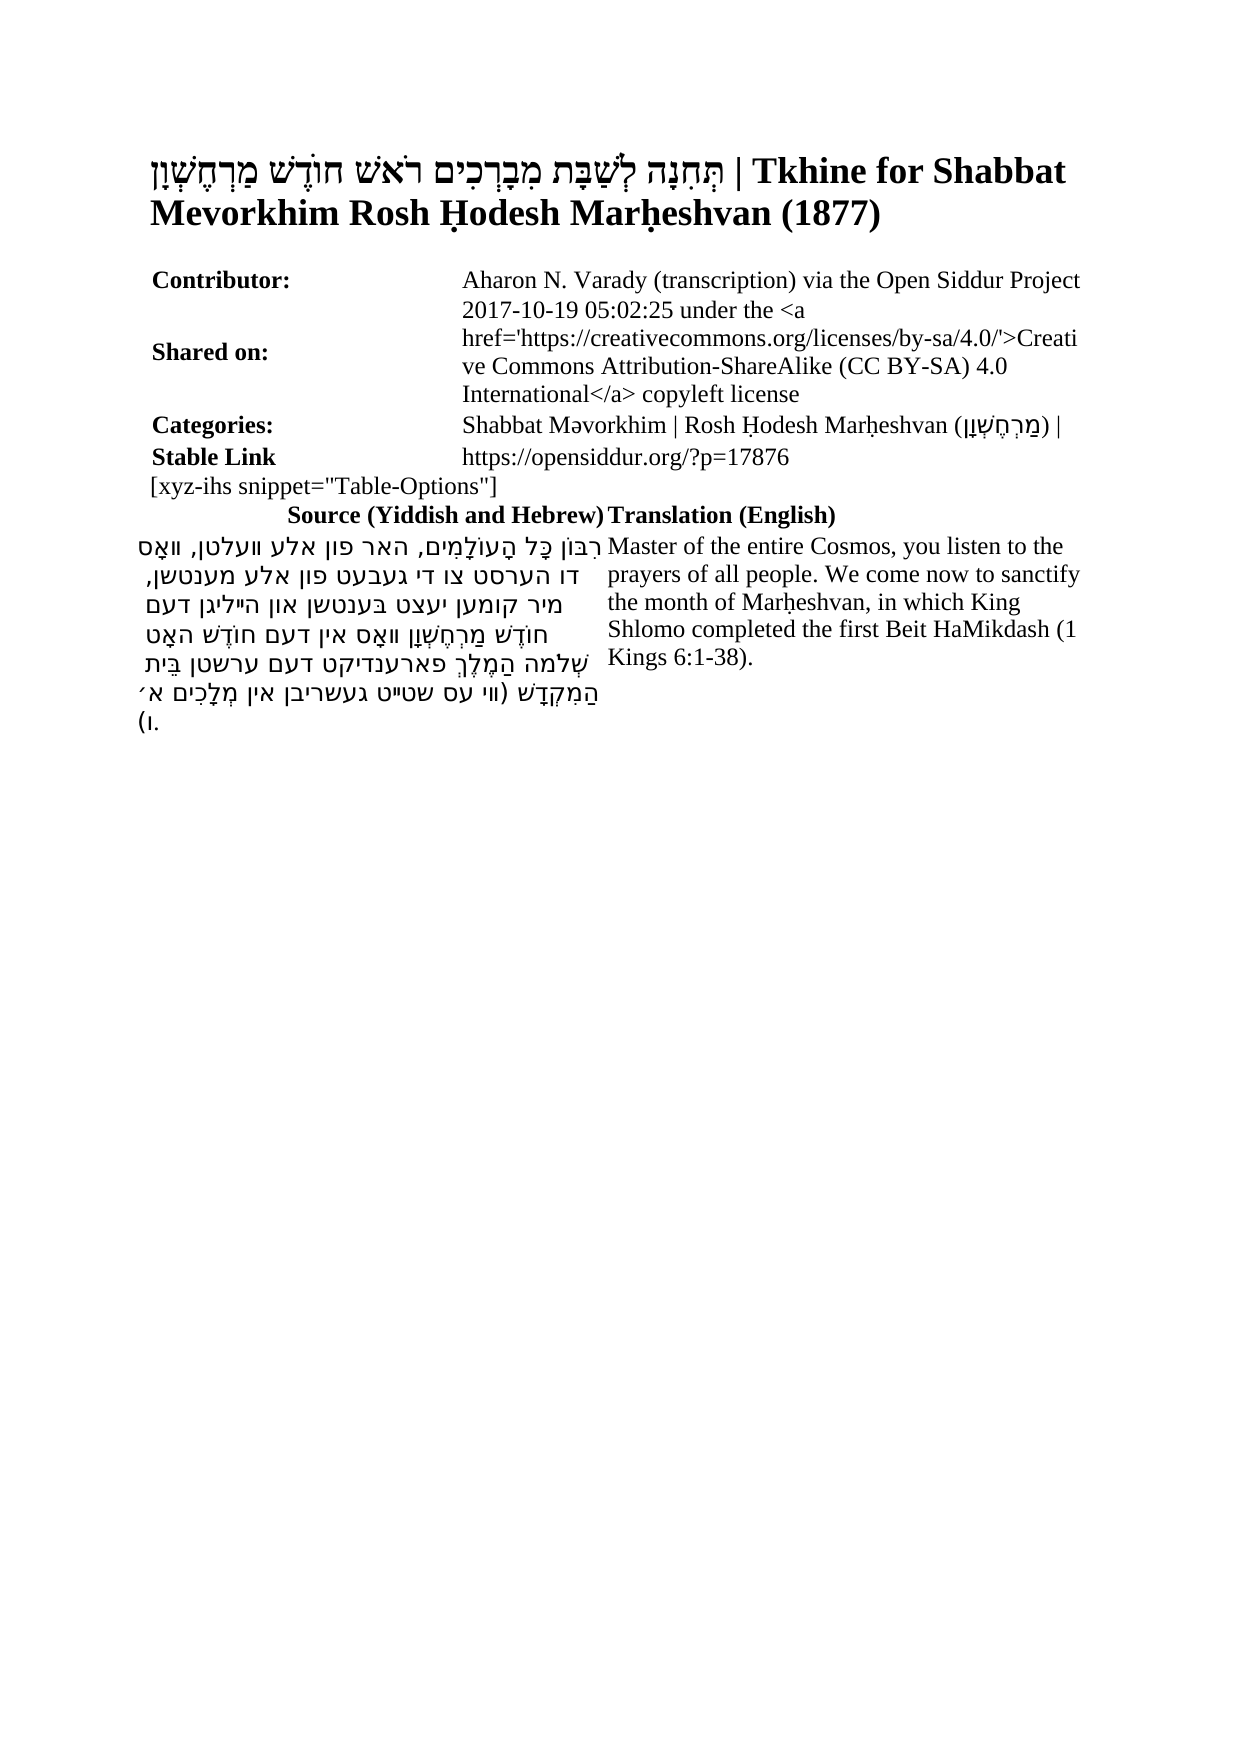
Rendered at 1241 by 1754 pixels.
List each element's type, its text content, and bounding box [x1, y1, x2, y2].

table_cell רִבּוֺן כָּל הָעוֺלָמִים, האר פון אלע װעלטן, װאָס דו הערסט צו די געבעט פון אלע מענטשן, מיר קומען יעצט בּענטשן און הײליגן דעם חוֺדֶשׁ מַרְחֶשְׁוָן װאָס אין דעם חוֺדֶשׁ האָט שְׁלֹמה הַמֶלֶךְ פארענדיקט דעם ערשטן בֵּית הַמִקְדָשׁ (װי עס שטײט געשריבן אין מְלָכִים א׳ ו). [135, 531, 606, 738]
table_cell https://opensiddur.org/?p=17876 [460, 441, 1090, 472]
table_header Aharon N. Varady (transcription) via the Open Siddur Project [460, 264, 1090, 295]
table_cell Categories: [150, 409, 460, 441]
table_cell Stable Link [150, 441, 460, 472]
table_header Translation (English) [606, 500, 1105, 531]
table_cell Shared on: [150, 295, 460, 409]
table_cell Master of the entire Cosmos, you listen to the prayers of all people. We come now to sanctify the month of Marḥeshvan, in which King Shlomo completed the first Beit HaMikdash (1 Kings 6:1-38). [606, 531, 1105, 738]
table_cell 2017-10-19 05:02:25 under the <a href='https://creativecommons.org/licenses/by-sa/4.0/'>Creative Commons Attribution-ShareAlike (CC BY-SA) 4.0 International</a> copyleft license [460, 295, 1090, 409]
text [xyz-ihs snippet="Table-Options"] [150, 472, 1090, 500]
table_header Contributor: [150, 264, 460, 295]
table_cell Shabbat Məvorkhim | Rosh Ḥodesh Marḥeshvan (מַרְחֶשְׁוָן) | [460, 409, 1090, 441]
subtitle תְּחִנָה לְשַׁבָּת מִבָרְכִים רֹאשׁ חוֺדֶשׁ מַרְחֶשְׁוָן | Tkhine for Shabbat Mevorkhim Rosh Ḥodesh Marḥeshvan (1877) [150, 150, 1090, 233]
table_header Source (Yiddish and Hebrew) [135, 500, 606, 531]
